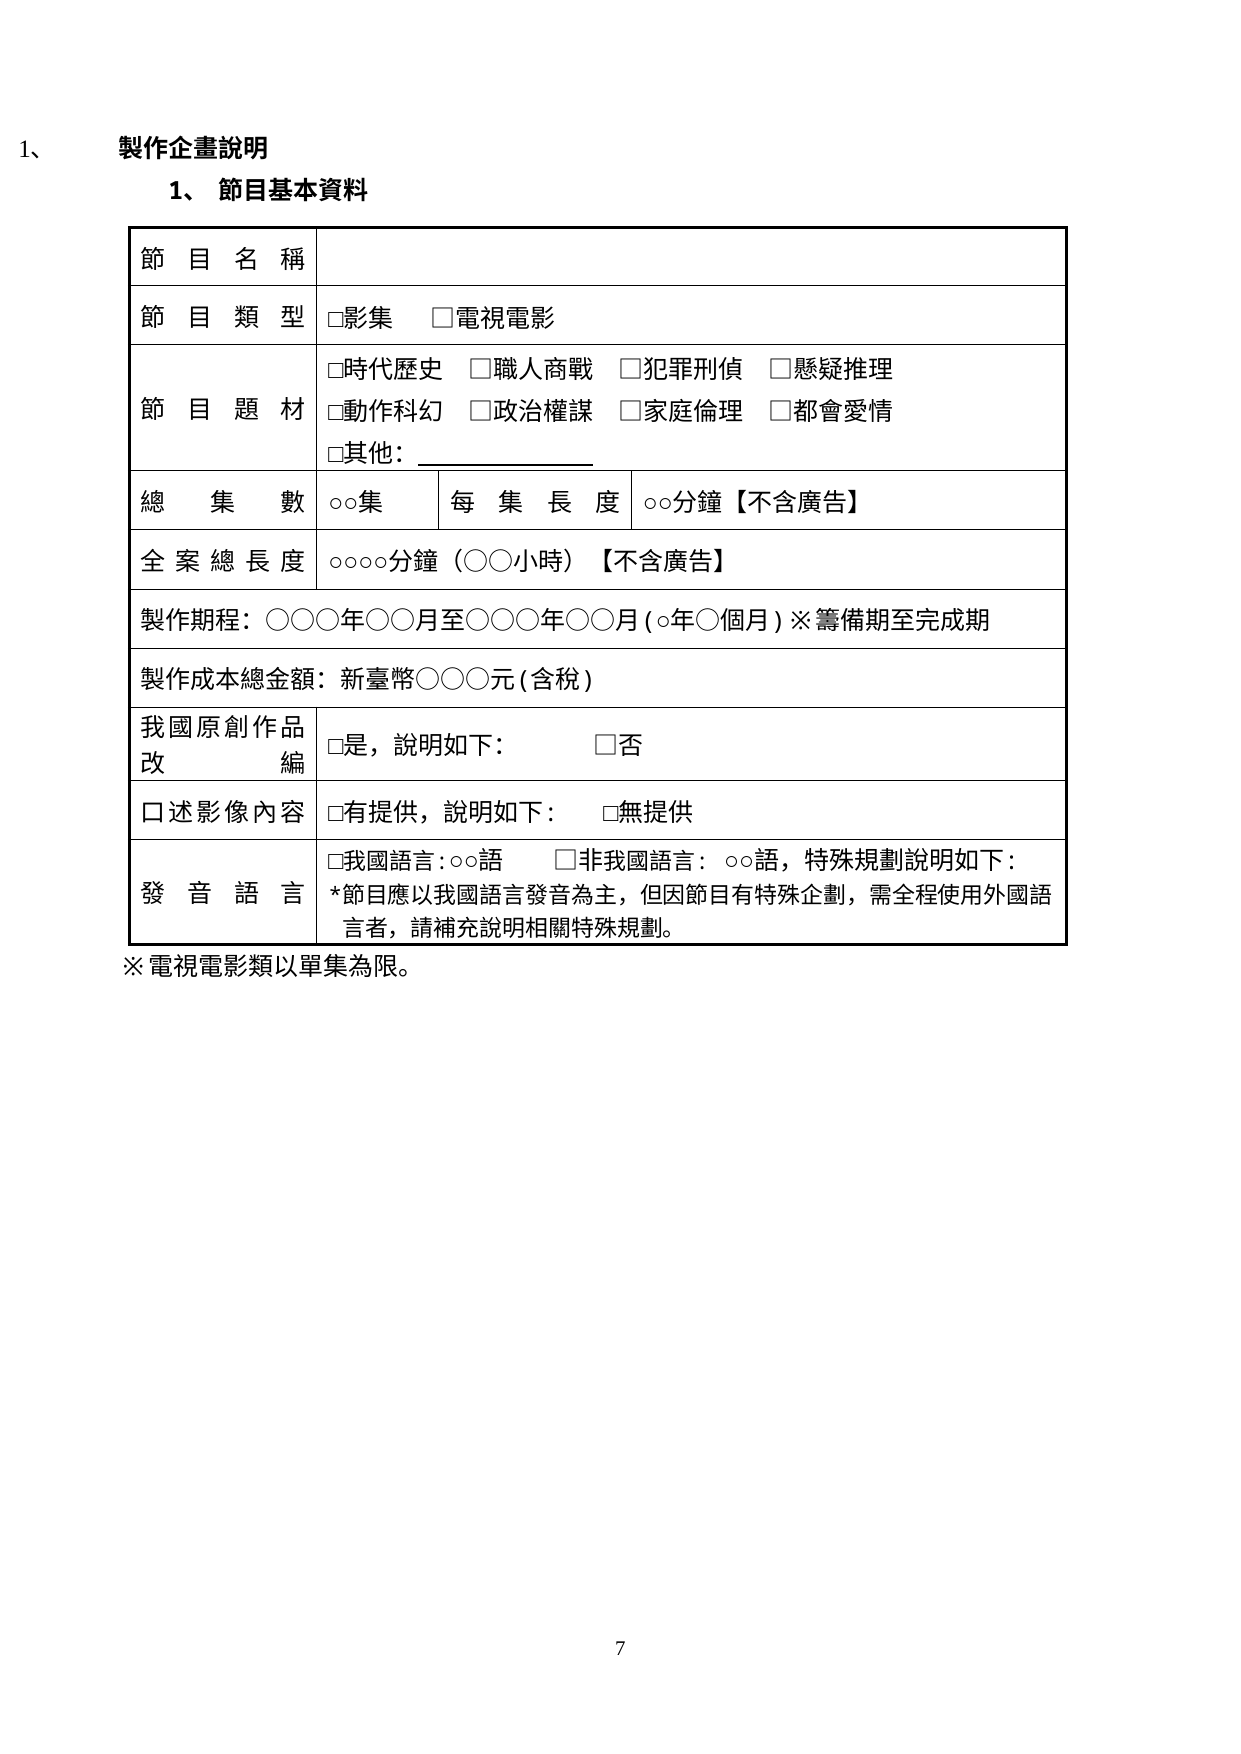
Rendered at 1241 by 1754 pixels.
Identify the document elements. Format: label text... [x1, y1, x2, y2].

table_cell 我國原創作品改編 [131, 708, 316, 780]
table_cell 每集長度 [439, 471, 631, 529]
table_cell □時代歷史 □職人商戰 □犯罪刑偵 □懸疑推理 □動作科幻 □政治權謀 □家庭倫理 □都會愛情 □其他： [317, 345, 1065, 470]
table_cell ○○○○分鐘（○○小時）【不含廣告】 [317, 530, 1065, 588]
table_cell 發音語言 [131, 840, 316, 943]
table_cell ○○集 [317, 471, 438, 529]
table_cell 節目類型 [131, 286, 316, 344]
table_cell □影集 □電視電影 [317, 286, 1065, 344]
table_cell 節目題材 [131, 345, 316, 470]
table_cell 全案總長度 [131, 530, 316, 588]
table_cell 總集數 [131, 471, 316, 529]
table_cell ○○分鐘【不含廣告】 [632, 471, 1065, 529]
table_cell □我國語言:○○語 □非我國語言: ○○語，特殊規劃說明如下: *節目應以我國語言發音為主，但因節目有特殊企劃，需全程使用外國語 言者，請補充說明相關特殊規劃。 [317, 840, 1065, 943]
list 製作企畫說明 [18, 124, 1122, 166]
table_cell 口述影像內容 [131, 781, 316, 839]
list 節目基本資料 [168, 166, 1122, 207]
table_cell 製作成本總金額：新臺幣○○○元(含稅) [131, 649, 1065, 707]
table_header [317, 229, 1065, 285]
text ※電視電影類以單集為限。 [118, 946, 1122, 982]
table_cell □是，說明如下： □否 [317, 708, 1065, 780]
table_cell □有提供，說明如下: □無提供 [317, 781, 1065, 839]
table_header 節目名稱 [131, 229, 316, 285]
table_cell 製作期程：○○○年○○月至○○○年○○月(○年○個月)※籌備期至完成期 [131, 590, 1065, 647]
